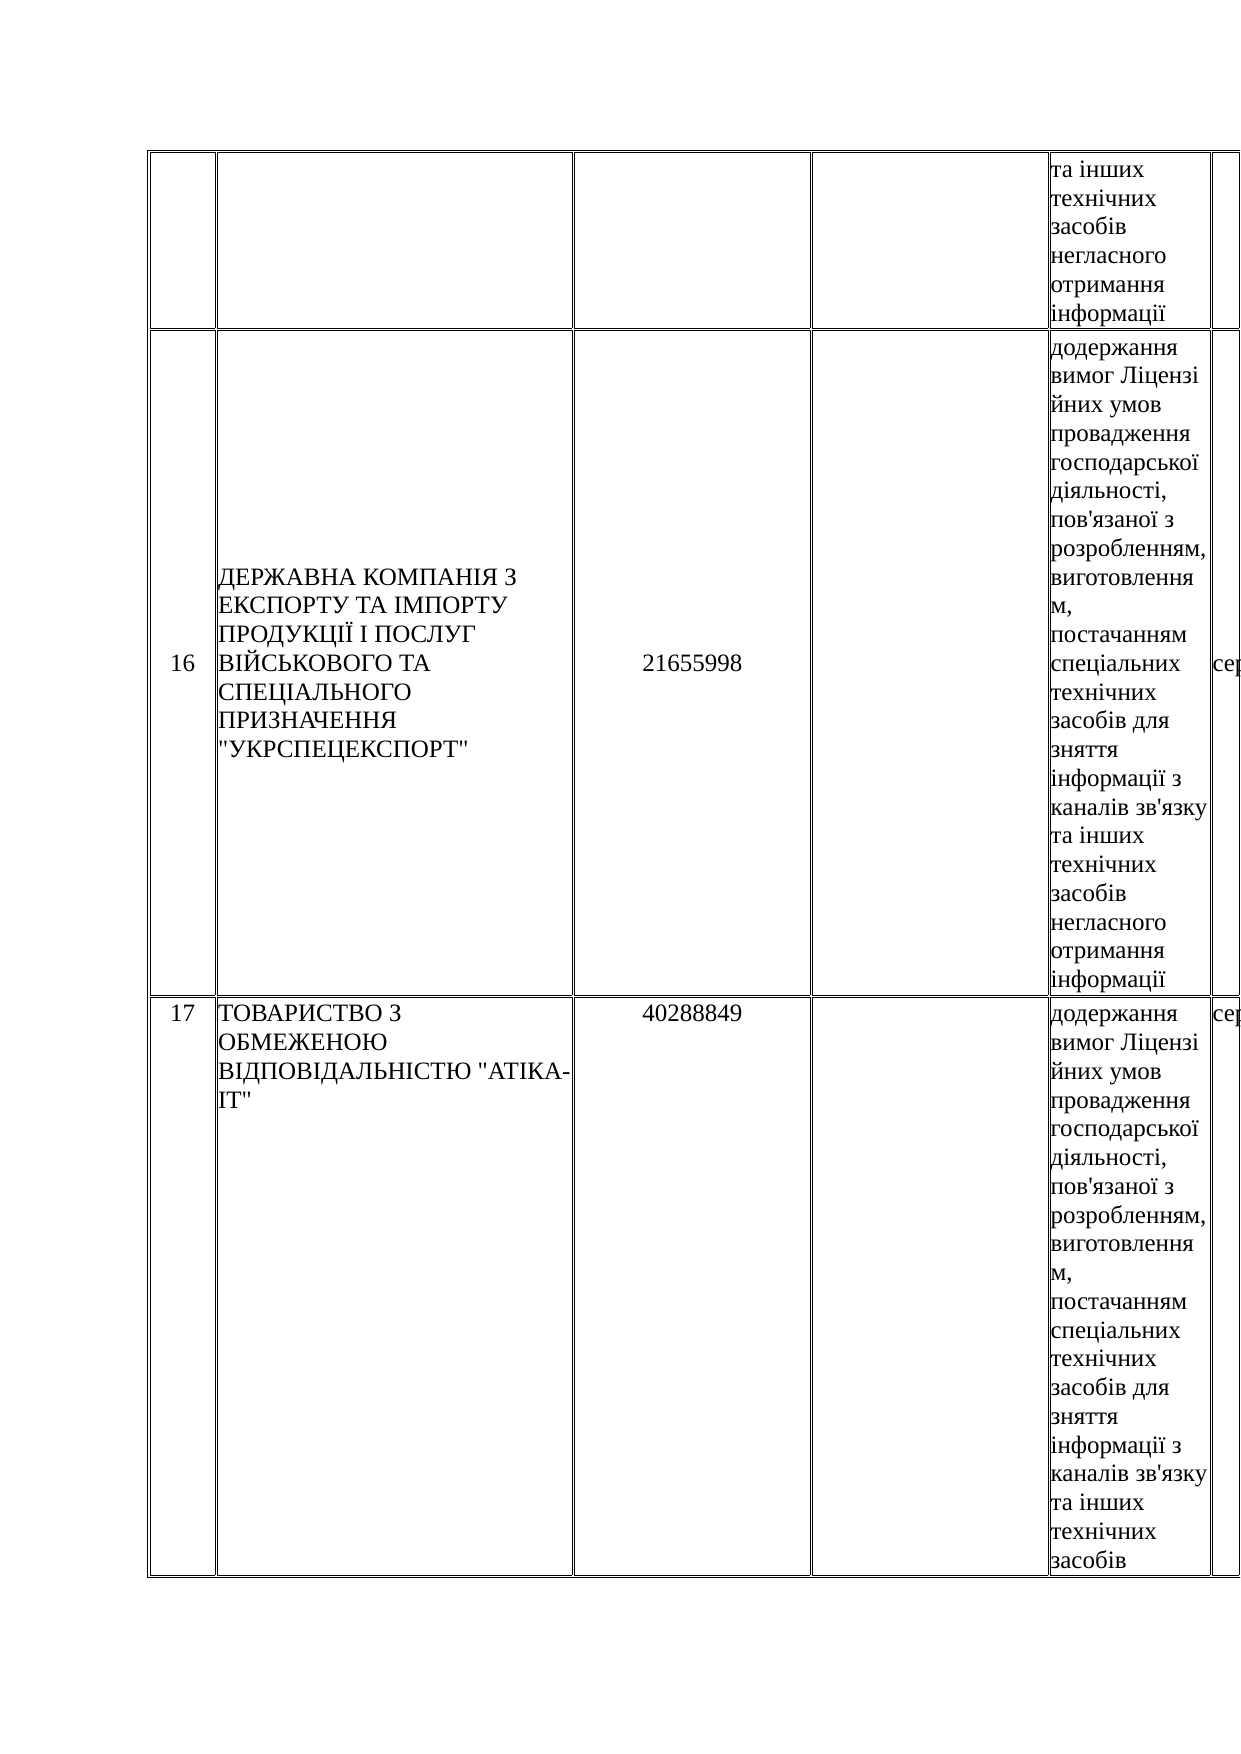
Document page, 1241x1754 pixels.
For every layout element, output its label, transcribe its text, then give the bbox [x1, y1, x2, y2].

table_cell 17 [151, 998, 215, 1575]
table_cell високий [1213, 153, 1239, 328]
table_cell додержання вимог Ліцензійних умов провадження господарської діяльності, пов'язаної з розробленням, виготовленням, постачанням спеціальних технічних засобів для зняття інформації з каналів зв'язку та інших технічних засобів [1051, 998, 1210, 1575]
table_cell [575, 153, 810, 328]
table_cell [813, 998, 1048, 1575]
table_cell [813, 153, 1048, 328]
table_cell ТОВАРИСТВО З ОБМЕЖЕНОЮ ВІДПОВІДАЛЬНІСТЮ "АТІКА-ІТ" [218, 998, 572, 1575]
table_cell [151, 153, 215, 328]
table_cell та інших технічних засобів негласного отримання інформації [1051, 153, 1210, 328]
table_cell ДЕРЖАВНА КОМПАНІЯ З ЕКСПОРТУ ТА ІМПОРТУ ПРОДУКЦІЇ І ПОСЛУГ ВІЙСЬКОВОГО ТА СПЕЦІАЛЬНОГО ПРИЗНАЧЕННЯ "УКРСПЕЦЕКСПОРТ" [218, 331, 572, 994]
table_cell 16 [151, 331, 215, 994]
table_cell 40288849 [575, 998, 810, 1575]
table_cell середній [1213, 331, 1239, 994]
table_cell додержання вимог Ліцензійних умов провадження господарської діяльності, пов'язаної з розробленням, виготовленням, постачанням спеціальних технічних засобів для зняття інформації з каналів зв'язку та інших технічних засобів негласного отримання інформації [1051, 331, 1210, 994]
table_cell [218, 153, 572, 328]
table_cell 21655998 [575, 331, 810, 994]
table_cell середній [1213, 998, 1239, 1575]
table_cell [813, 331, 1048, 994]
